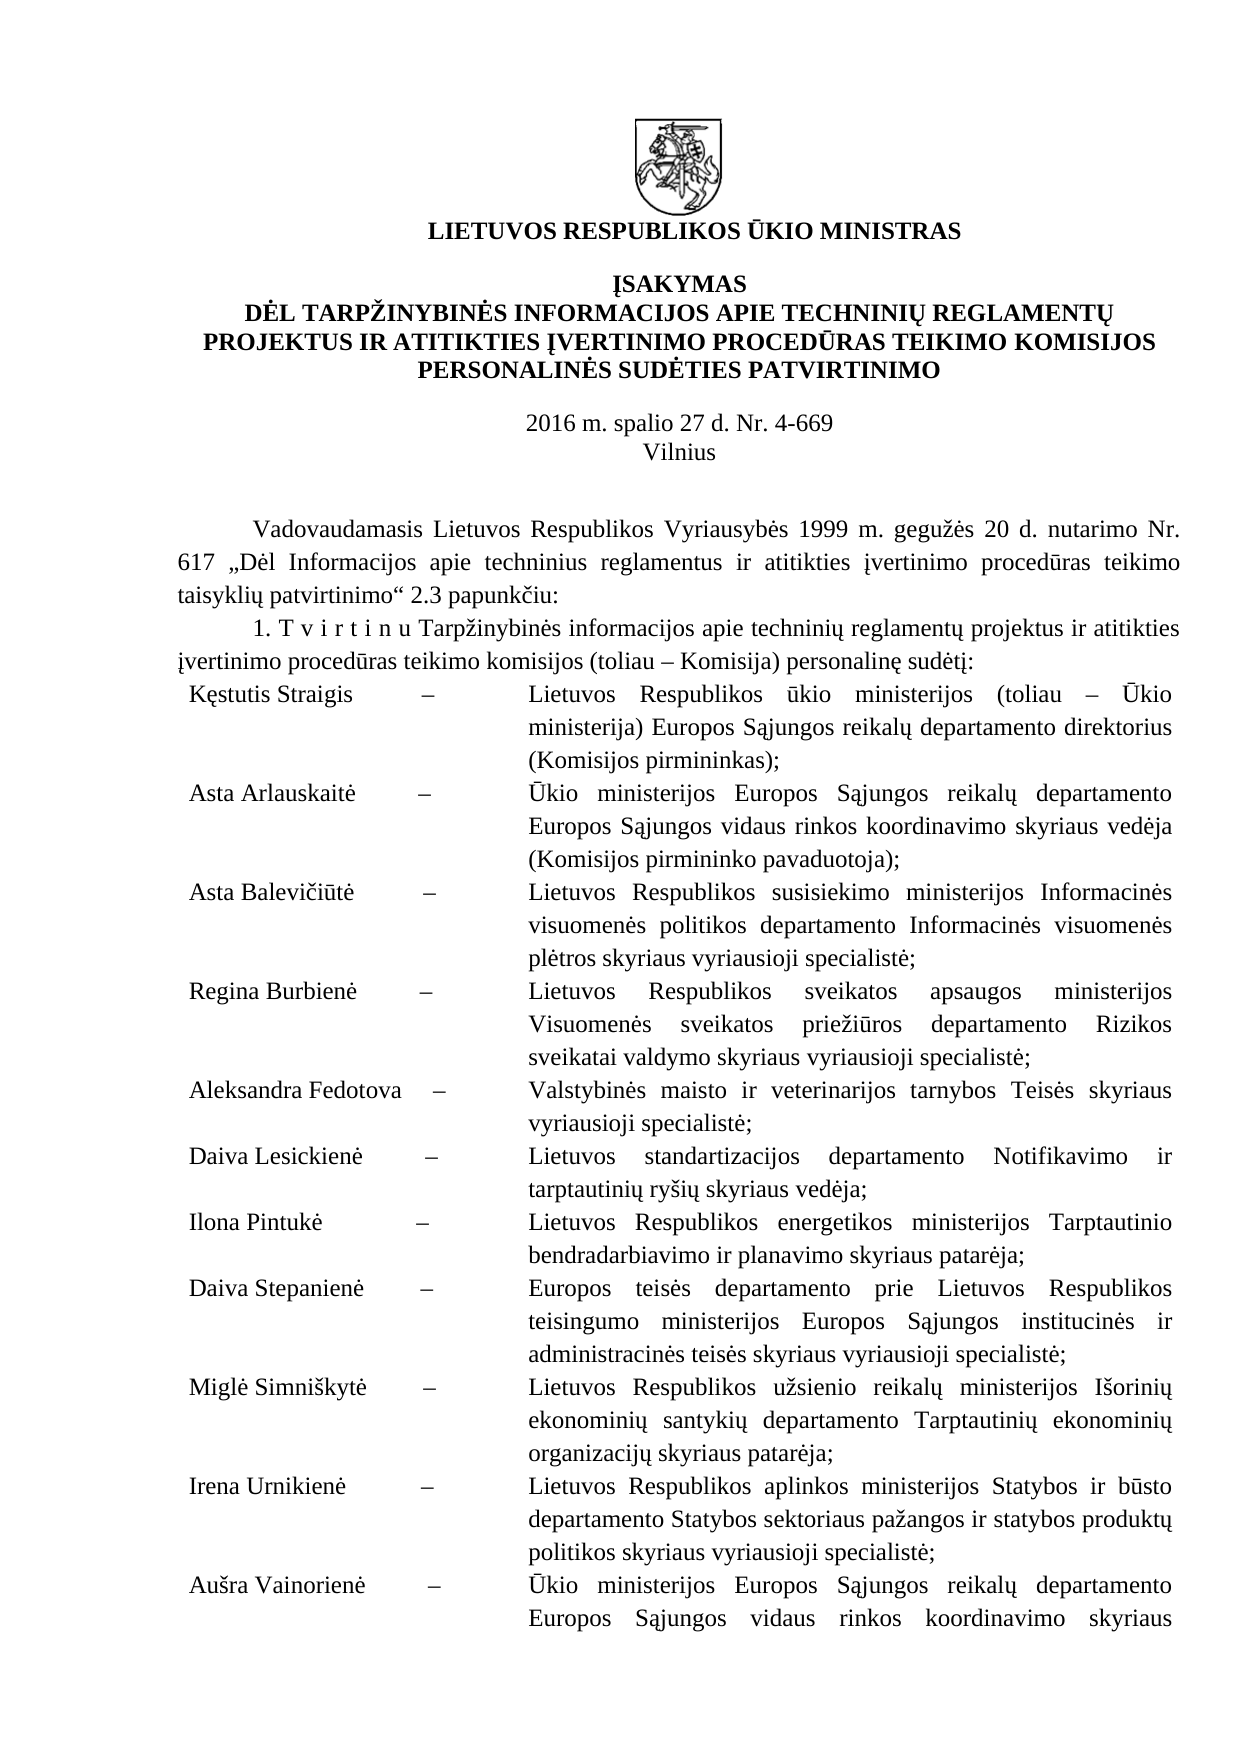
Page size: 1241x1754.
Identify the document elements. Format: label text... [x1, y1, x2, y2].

table_cell Aleksandra Fedotova – [177, 1075, 517, 1141]
table_cell Europos teisės departamento prie Lietuvos Respublikos teisingumo ministerijos Europos Sąjungos institucinės ir administracinės teisės skyriaus vyriausioji specialistė; [517, 1273, 1173, 1372]
text 1. T v i r t i n u Tarpžinybinės informacijos apie techninių reglamentų projektus ir atitikties įvertinimo procedūras teikimo komisijos (toliau – Komisija) personalinę sudėtį: [177, 613, 1181, 674]
table_cell Asta Balevičiūtė – Regina Burbienė – [177, 877, 517, 1075]
table_header Lietuvos Respublikos ūkio ministerijos (toliau – Ūkio ministerija) Europos Sąjungos reikalų departamento direktorius (Komisijos pirmininkas); [517, 679, 1173, 778]
table_cell Daiva Lesickienė – [177, 1141, 517, 1207]
table_cell Ilona Pintukė – [177, 1207, 517, 1273]
text Vadovaudamasis Lietuvos Respublikos Vyriausybės 1999 m. gegužės 20 d. nutarimo Nr. 617 „Dėl Informacijos apie techninius reglamentus ir atitikties įvertinimo procedūras teikimo taisyklių patvirtinimo“ 2.3 papunkčiu: [177, 514, 1181, 608]
table_cell Lietuvos Respublikos susisiekimo ministerijos Informacinės visuomenės politikos departamento Informacinės visuomenės plėtros skyriaus vyriausioji specialistė; Lietuvos Respublikos sveikatos apsaugos ministerijos Visuomenės sveikatos priežiūros departamento Rizikos sveikatai valdymo skyriaus vyriausioji specialistė; [517, 877, 1173, 1075]
table_cell Lietuvos Respublikos energetikos ministerijos Tarptautinio bendradarbiavimo ir planavimo skyriaus patarėja; [517, 1207, 1173, 1273]
text DĖL TARPŽINYBINĖS INFORMACIJOS APIE TECHNINIŲ REGLAMENTŲ PROJEKTUS IR ATITIKTIES ĮVERTINIMO PROCEDŪRAS TEIKIMO komisijos PERSONALINĖS SUDĖTIES PATVIRTINIMO [177, 298, 1181, 384]
table_cell Asta Arlauskaitė – [177, 778, 517, 877]
text LIETUVOS RESPUBLIKOS ŪKIO MINISTRAS [177, 216, 1137, 245]
table_cell Lietuvos Respublikos aplinkos ministerijos Statybos ir būsto departamento Statybos sektoriaus pažangos ir statybos produktų politikos skyriaus vyriausioji specialistė; [517, 1471, 1173, 1570]
table_cell Valstybinės maisto ir veterinarijos tarnybos Teisės skyriaus vyriausioji specialistė; [517, 1075, 1173, 1141]
text 2016 m. spalio 27 d. Nr. 4-669 [177, 408, 1181, 437]
table_cell Miglė Simniškytė – [177, 1372, 517, 1471]
table_cell Ūkio ministerijos Europos Sąjungos reikalų departamento Europos Sąjungos vidaus rinkos koordinavimo skyriaus [517, 1570, 1173, 1636]
table_cell Daiva Stepanienė – [177, 1273, 517, 1372]
text įsakymas [177, 269, 1181, 298]
text Vilnius [177, 437, 1181, 466]
table_cell Lietuvos standartizacijos departamento Notifikavimo ir tarptautinių ryšių skyriaus vedėja; [517, 1141, 1173, 1207]
table_cell Aušra Vainorienė – [177, 1570, 517, 1636]
table_header Kęstutis Straigis – [177, 679, 517, 778]
table_cell Ūkio ministerijos Europos Sąjungos reikalų departamento Europos Sąjungos vidaus rinkos koordinavimo skyriaus vedėja (Komisijos pirmininko pavaduotoja); [517, 778, 1173, 877]
table_cell Lietuvos Respublikos užsienio reikalų ministerijos Išorinių ekonominių santykių departamento Tarptautinių ekonominių organizacijų skyriaus patarėja; [517, 1372, 1173, 1471]
table_cell Irena Urnikienė – [177, 1471, 517, 1570]
